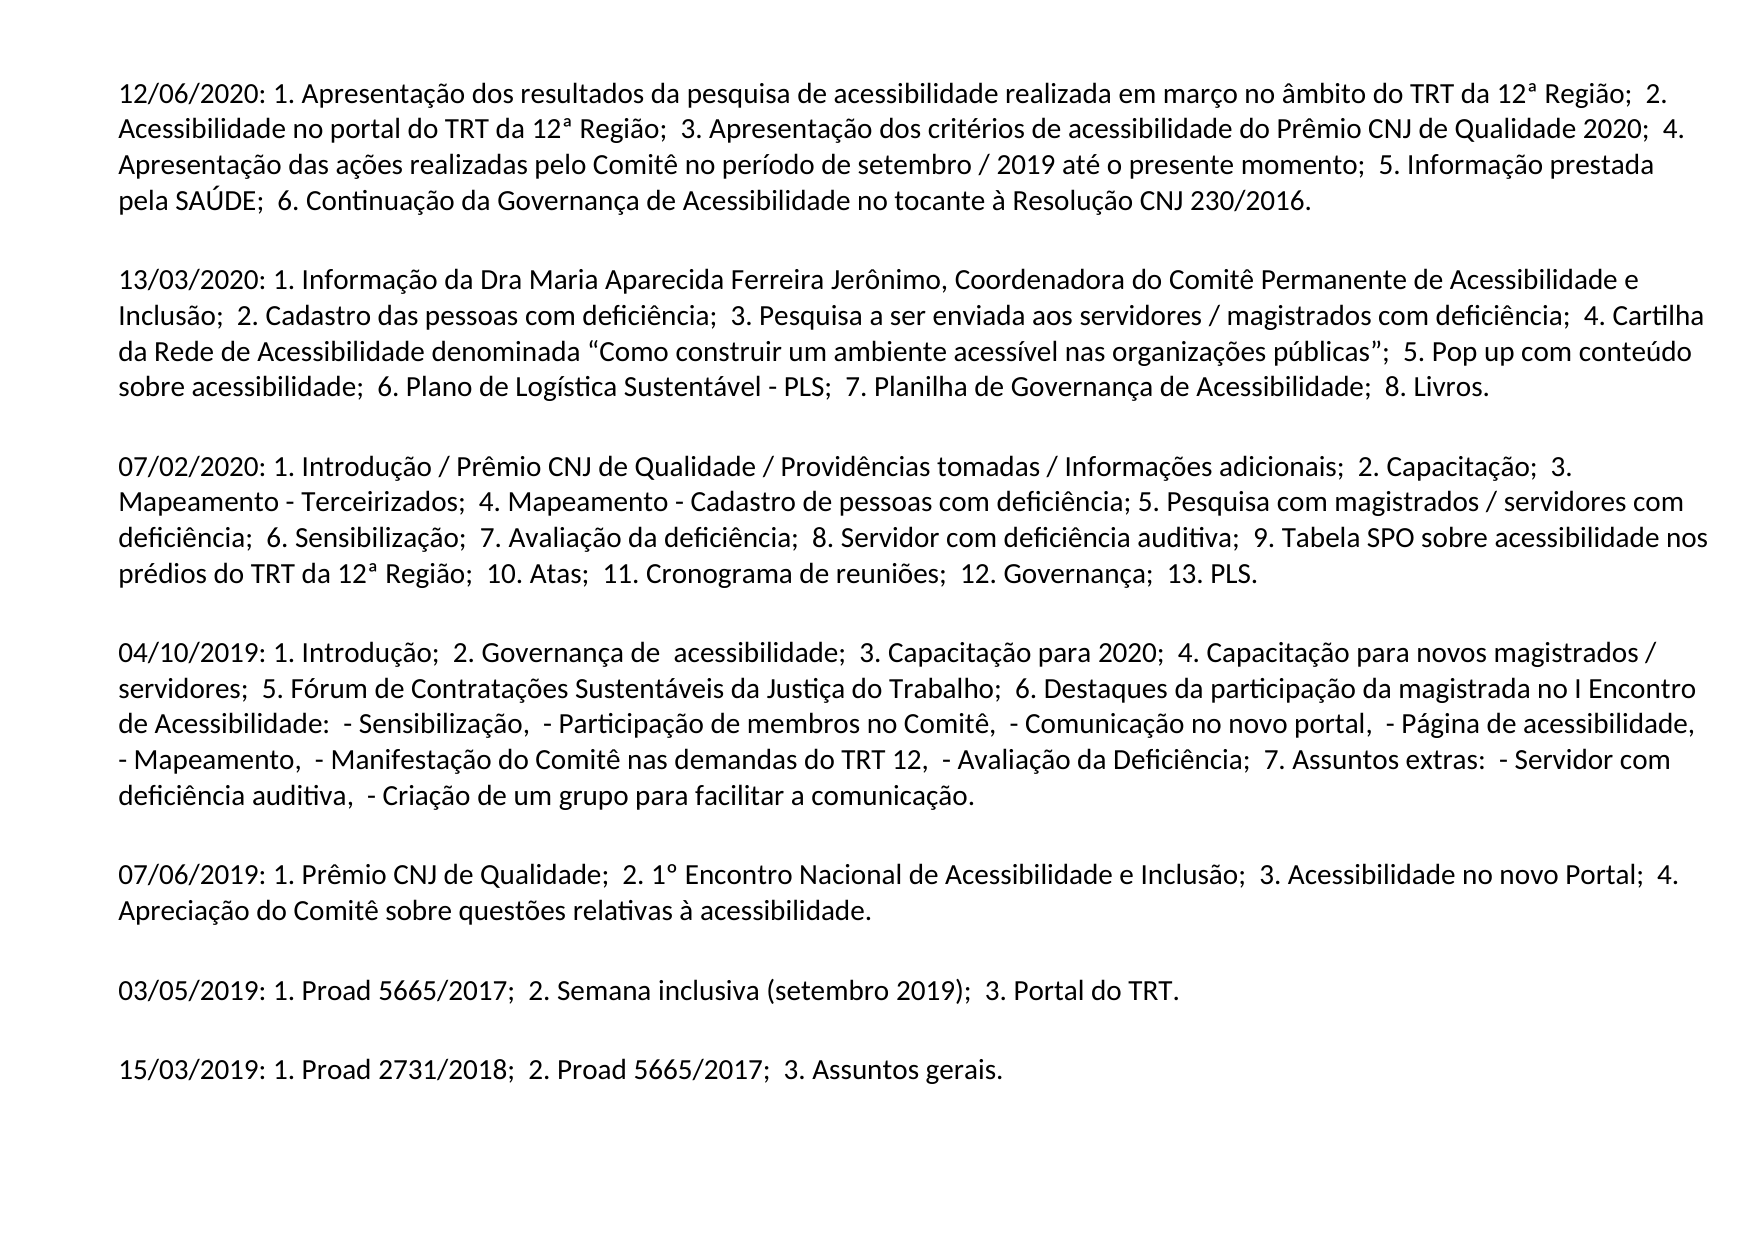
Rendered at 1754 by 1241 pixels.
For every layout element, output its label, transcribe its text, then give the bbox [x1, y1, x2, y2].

text 07/06/2019: 1. Prêmio CNJ de Qualidade; 2. 1º Encontro Nacional de Acessibilidade e Inclusão; 3. Acessibilidade no novo Portal; 4. Apreciação do Comitê sobre questões relativas à acessibilidade. [118, 856, 1712, 928]
text 07/02/2020: 1. Introdução / Prêmio CNJ de Qualidade / Providências tomadas / Informações adicionais; 2. Capacitação; 3. Mapeamento - Terceirizados; 4. Mapeamento - Cadastro de pessoas com deficiência; 5. Pesquisa com magistrados / servidores com deficiência; 6. Sensibilização; 7. Avaliação da deficiência; 8. Servidor com deficiência auditiva; 9. Tabela SPO sobre acessibilidade nos prédios do TRT da 12ª Região; 10. Atas; 11. Cronograma de reuniões; 12. Governança; 13. PLS. [118, 448, 1712, 590]
text 03/05/2019: 1. Proad 5665/2017; 2. Semana inclusiva (setembro 2019); 3. Portal do TRT. [118, 972, 1712, 1007]
text 04/10/2019: 1. Introdução; 2. Governança de acessibilidade; 3. Capacitação para 2020; 4. Capacitação para novos magistrados / servidores; 5. Fórum de Contratações Sustentáveis da Justiça do Trabalho; 6. Destaques da participação da magistrada no I Encontro de Acessibilidade: - Sensibilização, - Participação de membros no Comitê, - Comunicação no novo portal, - Página de acessibilidade, - Mapeamento, - Manifestação do Comitê nas demandas do TRT 12, - Avaliação da Deficiência; 7. Assuntos extras: - Servidor com deficiência auditiva, - Criação de um grupo para facilitar a comunicação. [118, 634, 1712, 812]
text 15/03/2019: 1. Proad 2731/2018; 2. Proad 5665/2017; 3. Assuntos gerais. [118, 1051, 1712, 1087]
text 13/03/2020: 1. Informação da Dra Maria Aparecida Ferreira Jerônimo, Coordenadora do Comitê Permanente de Acessibilidade e Inclusão; 2. Cadastro das pessoas com deficiência; 3. Pesquisa a ser enviada aos servidores / magistrados com deficiência; 4. Cartilha da Rede de Acessibilidade denominada “Como construir um ambiente acessível nas organizações públicas”; 5. Pop up com conteúdo sobre acessibilidade; 6. Plano de Logística Sustentável - PLS; 7. Planilha de Governança de Acessibilidade; 8. Livros. [118, 261, 1712, 404]
text 12/06/2020: 1. Apresentação dos resultados da pesquisa de acessibilidade realizada em março no âmbito do TRT da 12ª Região; 2. Acessibilidade no portal do TRT da 12ª Região; 3. Apresentação dos critérios de acessibilidade do Prêmio CNJ de Qualidade 2020; 4. Apresentação das ações realizadas pelo Comitê no período de setembro / 2019 até o presente momento; 5. Informação prestada pela SAÚDE; 6. Continuação da Governança de Acessibilidade no tocante à Resolução CNJ 230/2016. [118, 75, 1712, 217]
